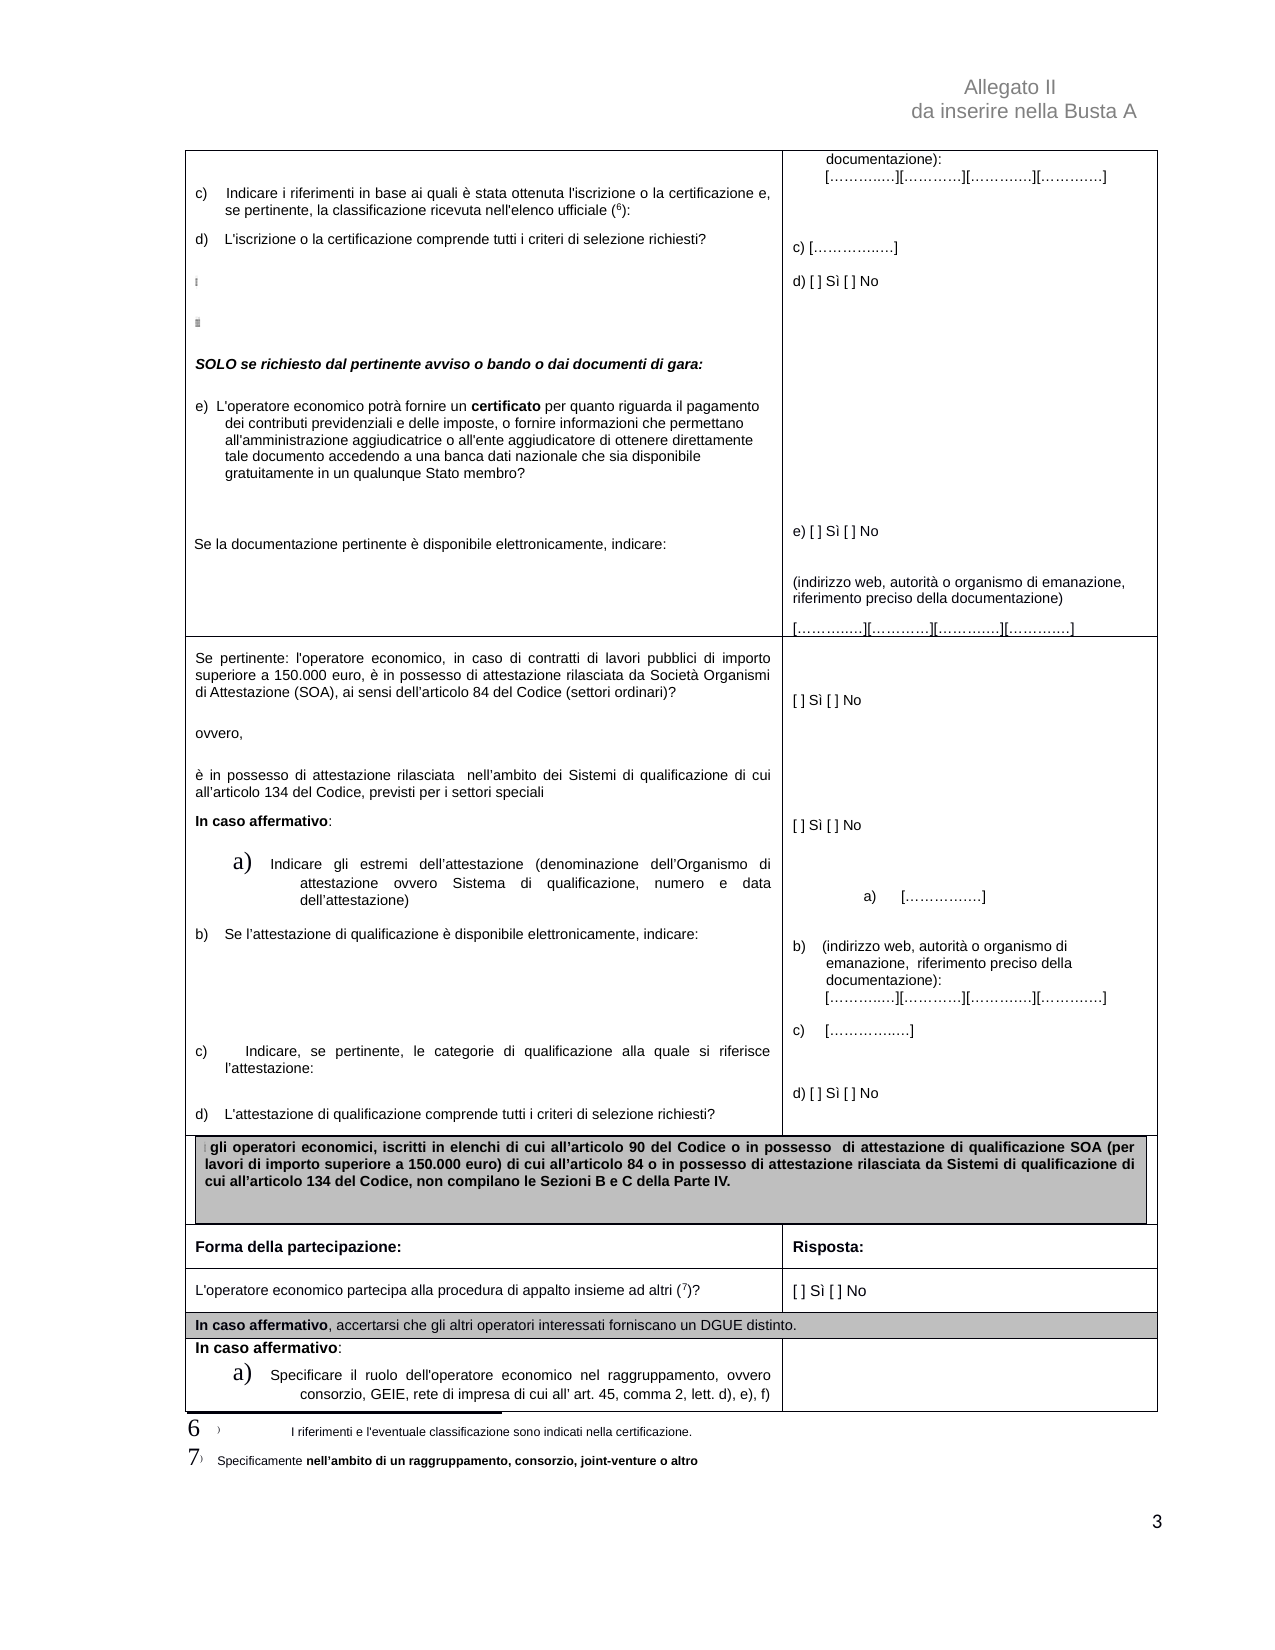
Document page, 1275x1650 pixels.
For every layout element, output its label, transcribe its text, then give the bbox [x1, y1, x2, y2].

table_cell documentazione): [………..…][…………][……….…][……….…] c) […………..…] d) [ ] Sì [ ] No e) [ ] Sì [ ] No (indirizzo web, autorità o organismo di emanazione, riferimento preciso della documentazione) [………..…][…………][……….…][……….…] [783, 151, 1157, 636]
table_cell In caso affermativo, accertarsi che gli altri operatori interessati forniscano un DGUE distinto. [186, 1313, 1157, 1338]
table_cell [ ] Sì [ ] No [ ] Sì [ ] No [………….…] b) (indirizzo web, autorità o organismo di emanazione, riferimento preciso della documentazione): [………..…][…………][……….…][……….…] c) […………..…] d) [ ] Sì [ ] No [783, 637, 1157, 1135]
table_cell Risposta: [783, 1225, 1157, 1268]
table_cell Forma della partecipazione: [186, 1225, 782, 1268]
table_cell [783, 1339, 1157, 1411]
table_cell Se pertinente: l'operatore economico è iscritto in un elenco ufficiale di imprenditori, fornitori, o prestatori di servizi o possiede una certificazione rilasciata da organismi accreditati, ai sensi dell’articolo 90 del Codice ? In caso affermativo: Rispondere compilando le altre parti di questa sezione, la sezione B e, ove pertinente, la sezione C della presente parte, la parte III, la parte V se applicabile, e in ogni caso compilare e firmare la parte VI. Indicare la denominazione dell'elenco o del certificato e, se pertinente, il pertinente numero di iscrizione o della certificazione b) Se il certificato di iscrizione o la certificazione è disponibile elettronicamente, indicare: c) Indicare i riferimenti in base ai quali è stata ottenuta l'iscrizione o la certificazione e, se pertinente, la classificazione ricevuta nell'elenco ufficiale (): d) L'iscrizione o la certificazione comprende tutti i criteri di selezione richiesti? In caso di risposta negativa alla lettera d): Inserire inoltre tutte le informazioni mancanti nella parte IV, sezione A, B, C, o D secondo il caso SOLO se richiesto dal pertinente avviso o bando o dai documenti di gara: e) L'operatore economico potrà fornire un certificato per quanto riguarda il pagamento dei contributi previdenziali e delle imposte, o fornire informazioni che permettano all'amministrazione aggiudicatrice o all'ente aggiudicatore di ottenere direttamente tale documento accedendo a una banca dati nazionale che sia disponibile gratuitamente in un qualunque Stato membro? Se la documentazione pertinente è disponibile elettronicamente, indicare: [186, 151, 782, 636]
table_cell [ ] Sì [ ] No [783, 1269, 1157, 1312]
table_cell L'operatore economico partecipa alla procedura di appalto insieme ad altri ()? [186, 1269, 782, 1312]
table_cell In caso affermativo: Specificare il ruolo dell'operatore economico nel raggruppamento, ovvero consorzio, GEIE, rete di impresa di cui all’ art. 45, comma 2, lett. d), e), f) [186, 1339, 782, 1411]
table_cell Se pertinente: l'operatore economico, in caso di contratti di lavori pubblici di importo superiore a 150.000 euro, è in possesso di attestazione rilasciata da Società Organismi di Attestazione (SOA), ai sensi dell’articolo 84 del Codice (settori ordinari)? ovvero, è in possesso di attestazione rilasciata nell’ambito dei Sistemi di qualificazione di cui all’articolo 134 del Codice, previsti per i settori speciali In caso affermativo: Indicare gli estremi dell’attestazione (denominazione dell’Organismo di attestazione ovvero Sistema di qualificazione, numero e data dell’attestazione) b) Se l’attestazione di qualificazione è disponibile elettronicamente, indicare: c) Indicare, se pertinente, le categorie di qualificazione alla quale si riferisce l’attestazione: d) L'attestazione di qualificazione comprende tutti i criteri di selezione richiesti? [186, 637, 782, 1135]
